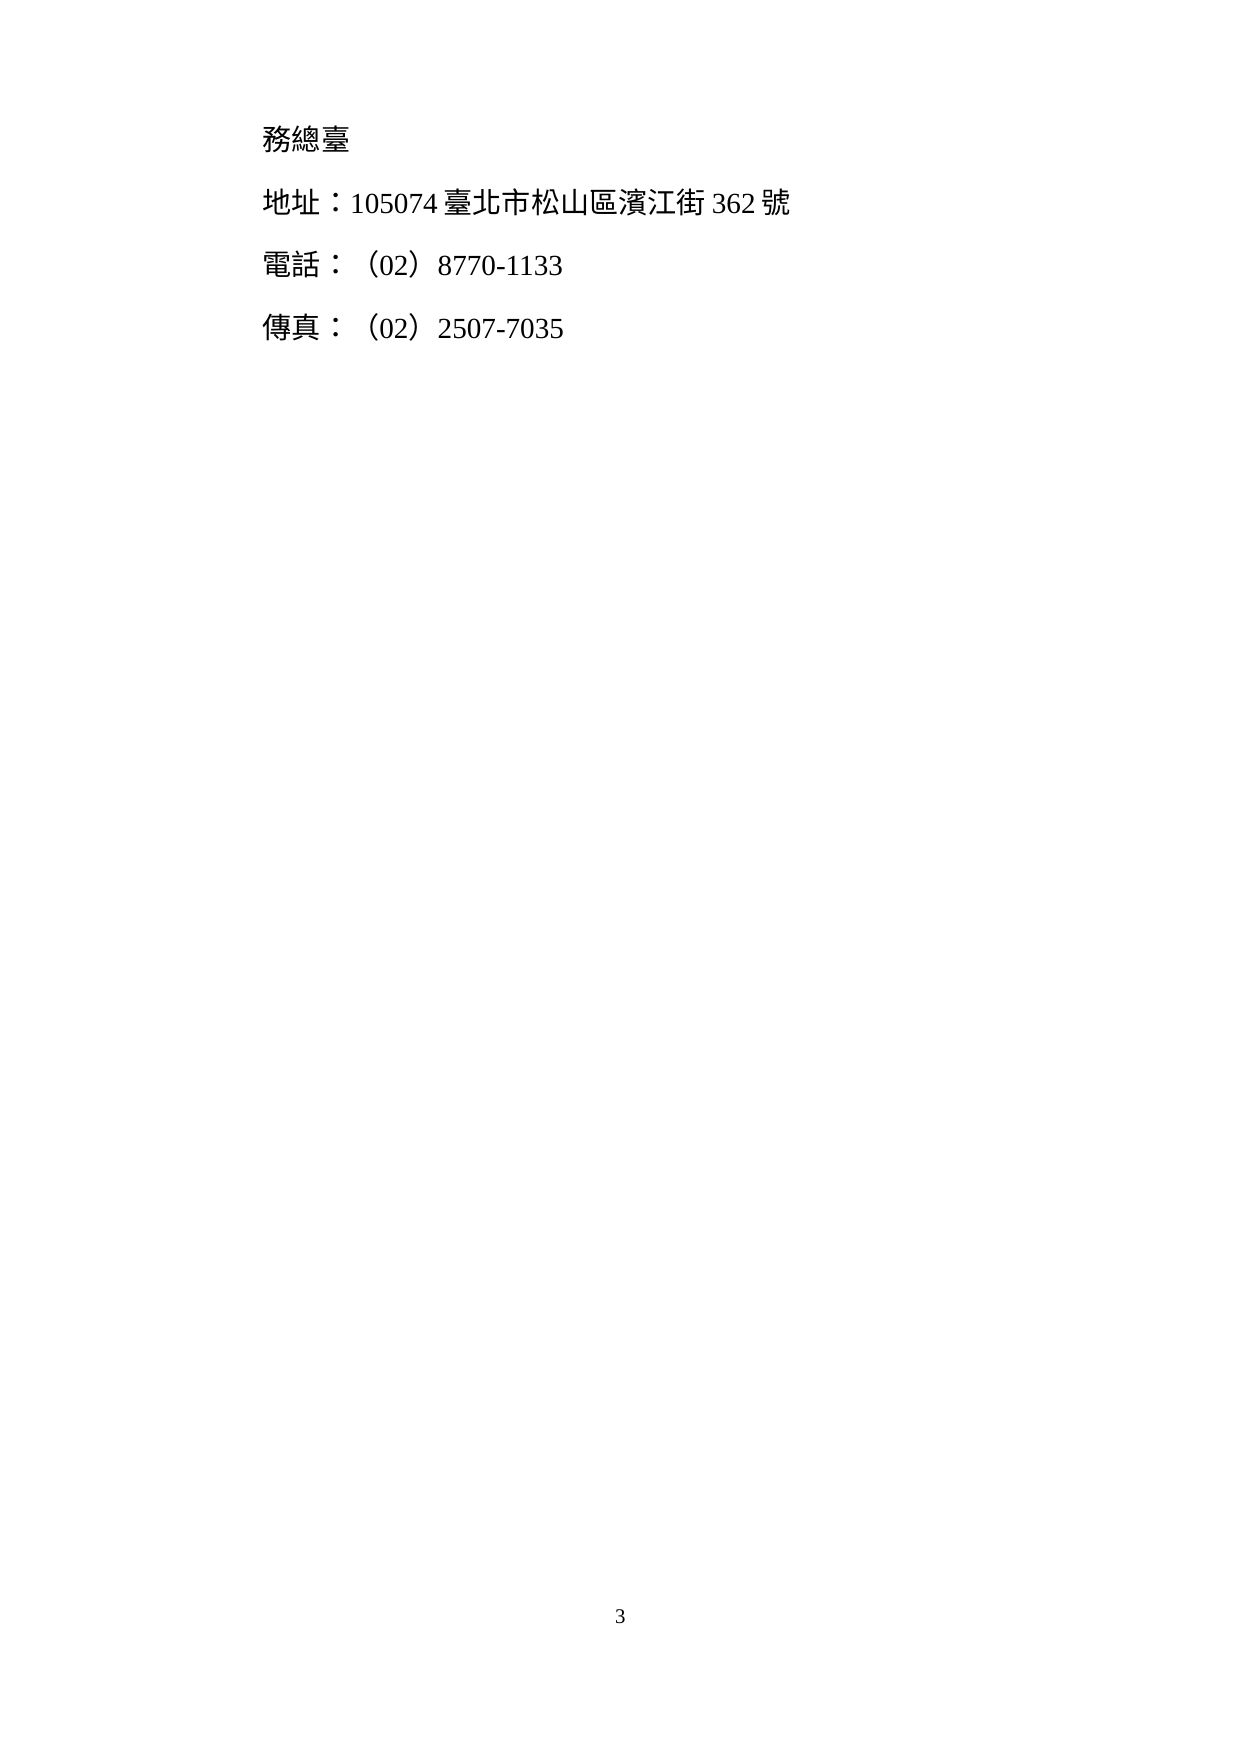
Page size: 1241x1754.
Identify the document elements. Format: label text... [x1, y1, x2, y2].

text 電話：（02）8770-1133 [262, 221, 1053, 284]
list 申請書填具後，得以書面通訊方式送交通部民用航空局飛航服務總臺 [187, 96, 1053, 159]
text 傳真：（02）2507-7035 [262, 284, 1053, 346]
text 地址：105074臺北市松山區濱江街362號 [262, 159, 1053, 221]
